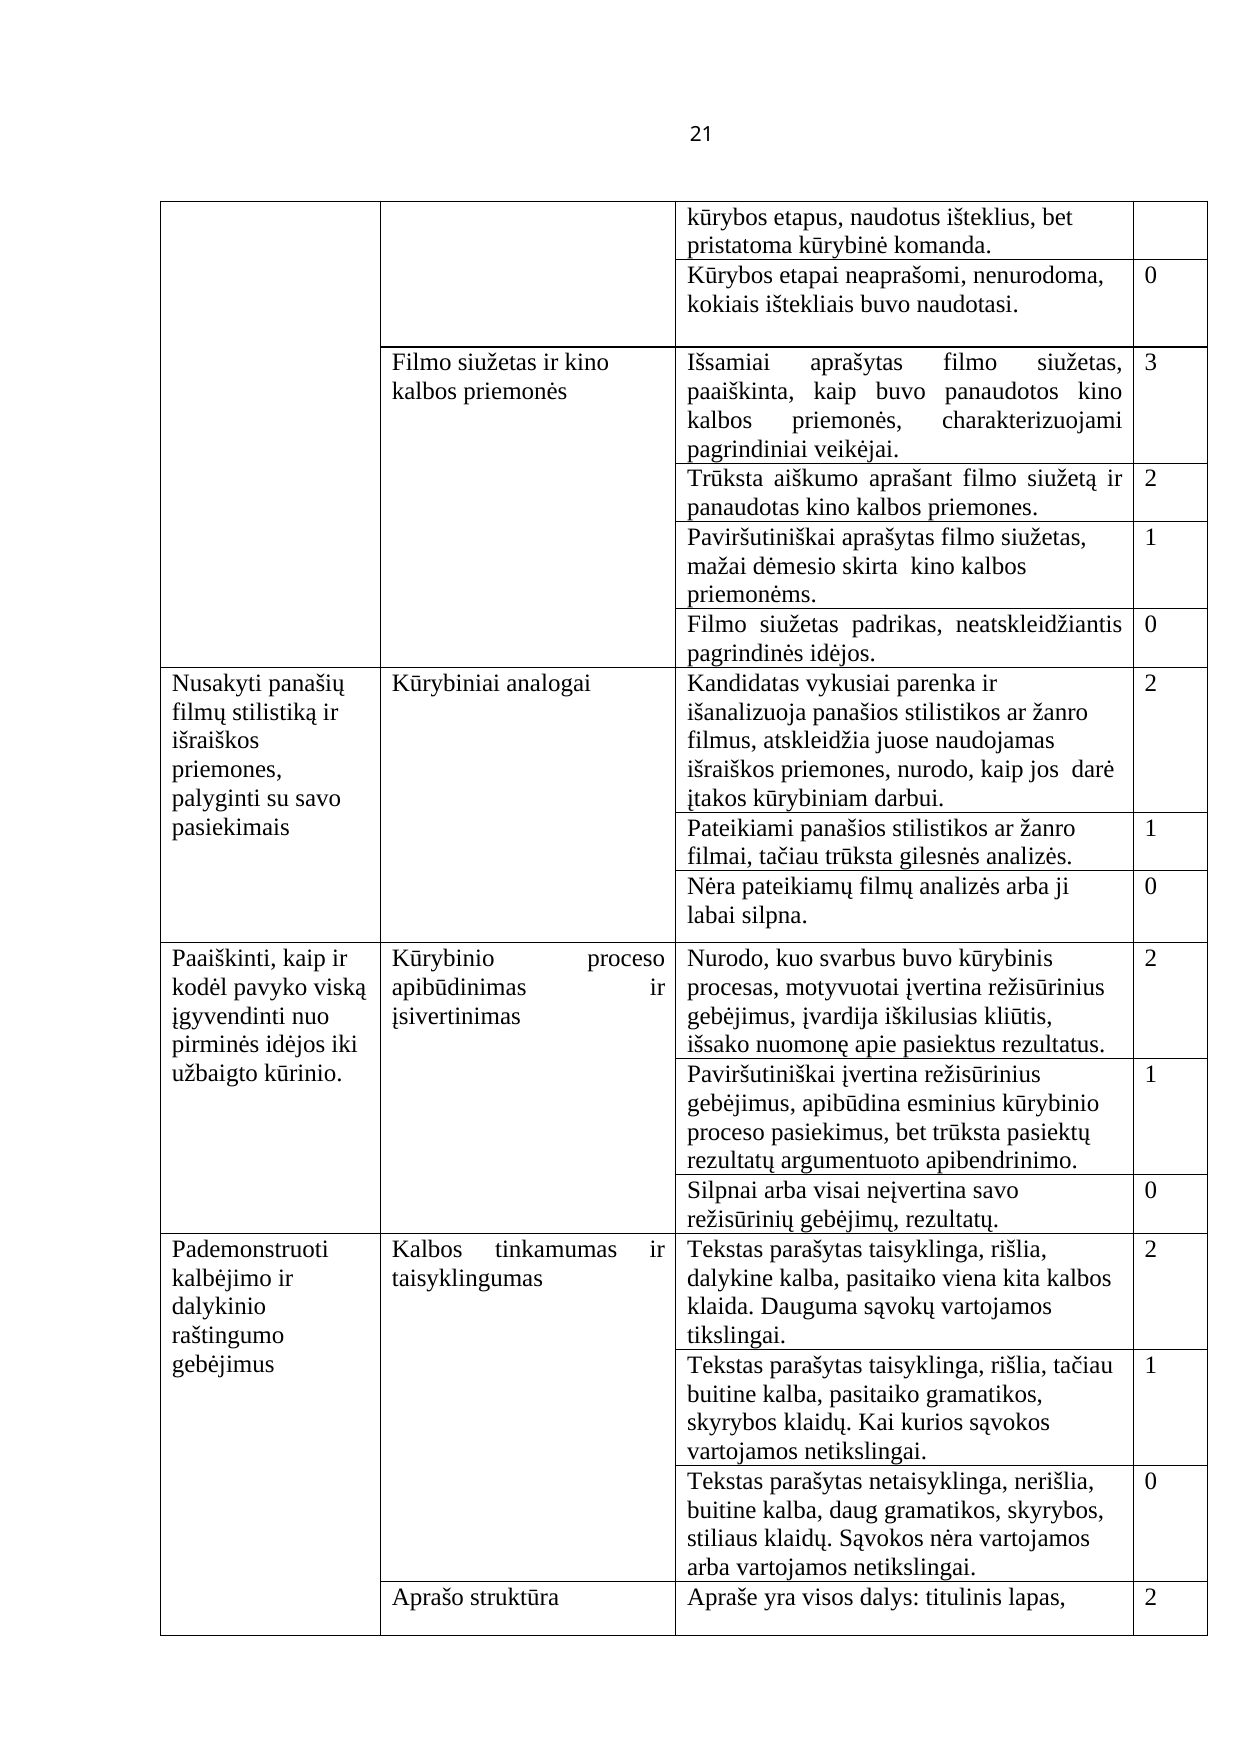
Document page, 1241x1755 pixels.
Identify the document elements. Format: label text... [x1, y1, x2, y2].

table_cell Paaiškinti, kaip ir kodėl pavyko viską įgyvendinti nuo pirminės idėjos iki užbaigto kūrinio. [161, 943, 380, 1233]
table_cell Pateikiami panašios stilistikos ar žanro filmai, tačiau trūksta gilesnės analizės. [676, 813, 1133, 870]
table_cell 0 [1134, 871, 1207, 942]
table_cell [161, 202, 380, 667]
table_cell 0 [1134, 260, 1207, 346]
table_cell Paviršutiniškai aprašytas filmo siužetas, mažai dėmesio skirta kino kalbos priemonėms. [676, 522, 1133, 608]
table_cell 2 [1134, 1234, 1207, 1349]
table_cell Filmo siužetas ir kino kalbos priemonės [381, 348, 675, 667]
table_cell 1 [1134, 522, 1207, 608]
table_cell 2 [1134, 668, 1207, 812]
table_cell Silpnai arba visai neįvertina savo režisūrinių gebėjimų, rezultatų. [676, 1175, 1133, 1233]
table_cell Pademonstruoti kalbėjimo ir dalykinio raštingumo gebėjimus [161, 1234, 380, 1635]
table_cell Tekstas parašytas taisyklinga, rišlia, tačiau buitine kalba, pasitaiko gramatikos, skyrybos klaidų. Kai kurios sąvokos vartojamos netikslingai. [676, 1350, 1133, 1465]
table_cell Trūksta aiškumo aprašant filmo siužetą ir panaudotas kino kalbos priemones. [676, 464, 1133, 521]
table_cell Nėra pateikiamų filmų analizės arba ji labai silpna. [676, 871, 1133, 942]
table_cell 3 [1134, 348, 1207, 462]
table_cell [1134, 202, 1207, 259]
table_cell Kūrybos etapai neaprašomi, nenurodoma, kokiais ištekliais buvo naudotasi. [676, 260, 1133, 346]
table_cell Nusakyti panašių filmų stilistiką ir išraiškos priemones, palyginti su savo pasiekimais [161, 668, 380, 942]
table_cell Kalbos tinkamumas ir taisyklingumas [381, 1234, 675, 1581]
table_cell Apraše yra visos dalys: titulinis lapas, [676, 1582, 1133, 1635]
table_cell 1 [1134, 813, 1207, 870]
table_cell Kūrybinio proceso apibūdinimas ir įsivertinimas [381, 943, 675, 1233]
table_cell 0 [1134, 609, 1207, 667]
table_cell Paviršutiniškai įvertina režisūrinius gebėjimus, apibūdina esminius kūrybinio proceso pasiekimus, bet trūksta pasiektų rezultatų argumentuoto apibendrinimo. [676, 1059, 1133, 1174]
table_cell Aprašo struktūra [381, 1582, 675, 1635]
table_cell 0 [1134, 1175, 1207, 1233]
table_cell 2 [1134, 943, 1207, 1058]
table_cell Tekstas parašytas taisyklinga, rišlia, dalykine kalba, pasitaiko viena kita kalbos klaida. Dauguma sąvokų vartojamos tikslingai. [676, 1234, 1133, 1349]
table_cell 2 [1134, 1582, 1207, 1635]
table_cell Kandidatas vykusiai parenka ir išanalizuoja panašios stilistikos ar žanro filmus, atskleidžia juose naudojamas išraiškos priemones, nurodo, kaip jos darė įtakos kūrybiniam darbui. [676, 668, 1133, 812]
table_cell 1 [1134, 1059, 1207, 1174]
table_cell Tekstas parašytas netaisyklinga, nerišlia, buitine kalba, daug gramatikos, skyrybos, stiliaus klaidų. Sąvokos nėra vartojamos arba vartojamos netikslingai. [676, 1466, 1133, 1581]
table_cell kūrybos etapus, naudotus išteklius, bet pristatoma kūrybinė komanda. [676, 202, 1133, 259]
table_cell Kūrybiniai analogai [381, 668, 675, 942]
table_cell 1 [1134, 1350, 1207, 1465]
table_cell Filmo siužetas padrikas, neatskleidžiantis pagrindinės idėjos. [676, 609, 1133, 667]
table_cell [381, 202, 675, 346]
table_cell Išsamiai aprašytas filmo siužetas, paaiškinta, kaip buvo panaudotos kino kalbos priemonės, charakterizuojami pagrindiniai veikėjai. [676, 348, 1133, 462]
table_cell Nurodo, kuo svarbus buvo kūrybinis procesas, motyvuotai įvertina režisūrinius gebėjimus, įvardija iškilusias kliūtis, išsako nuomonę apie pasiektus rezultatus. [676, 943, 1133, 1058]
table_cell 0 [1134, 1466, 1207, 1581]
table_cell 2 [1134, 464, 1207, 521]
